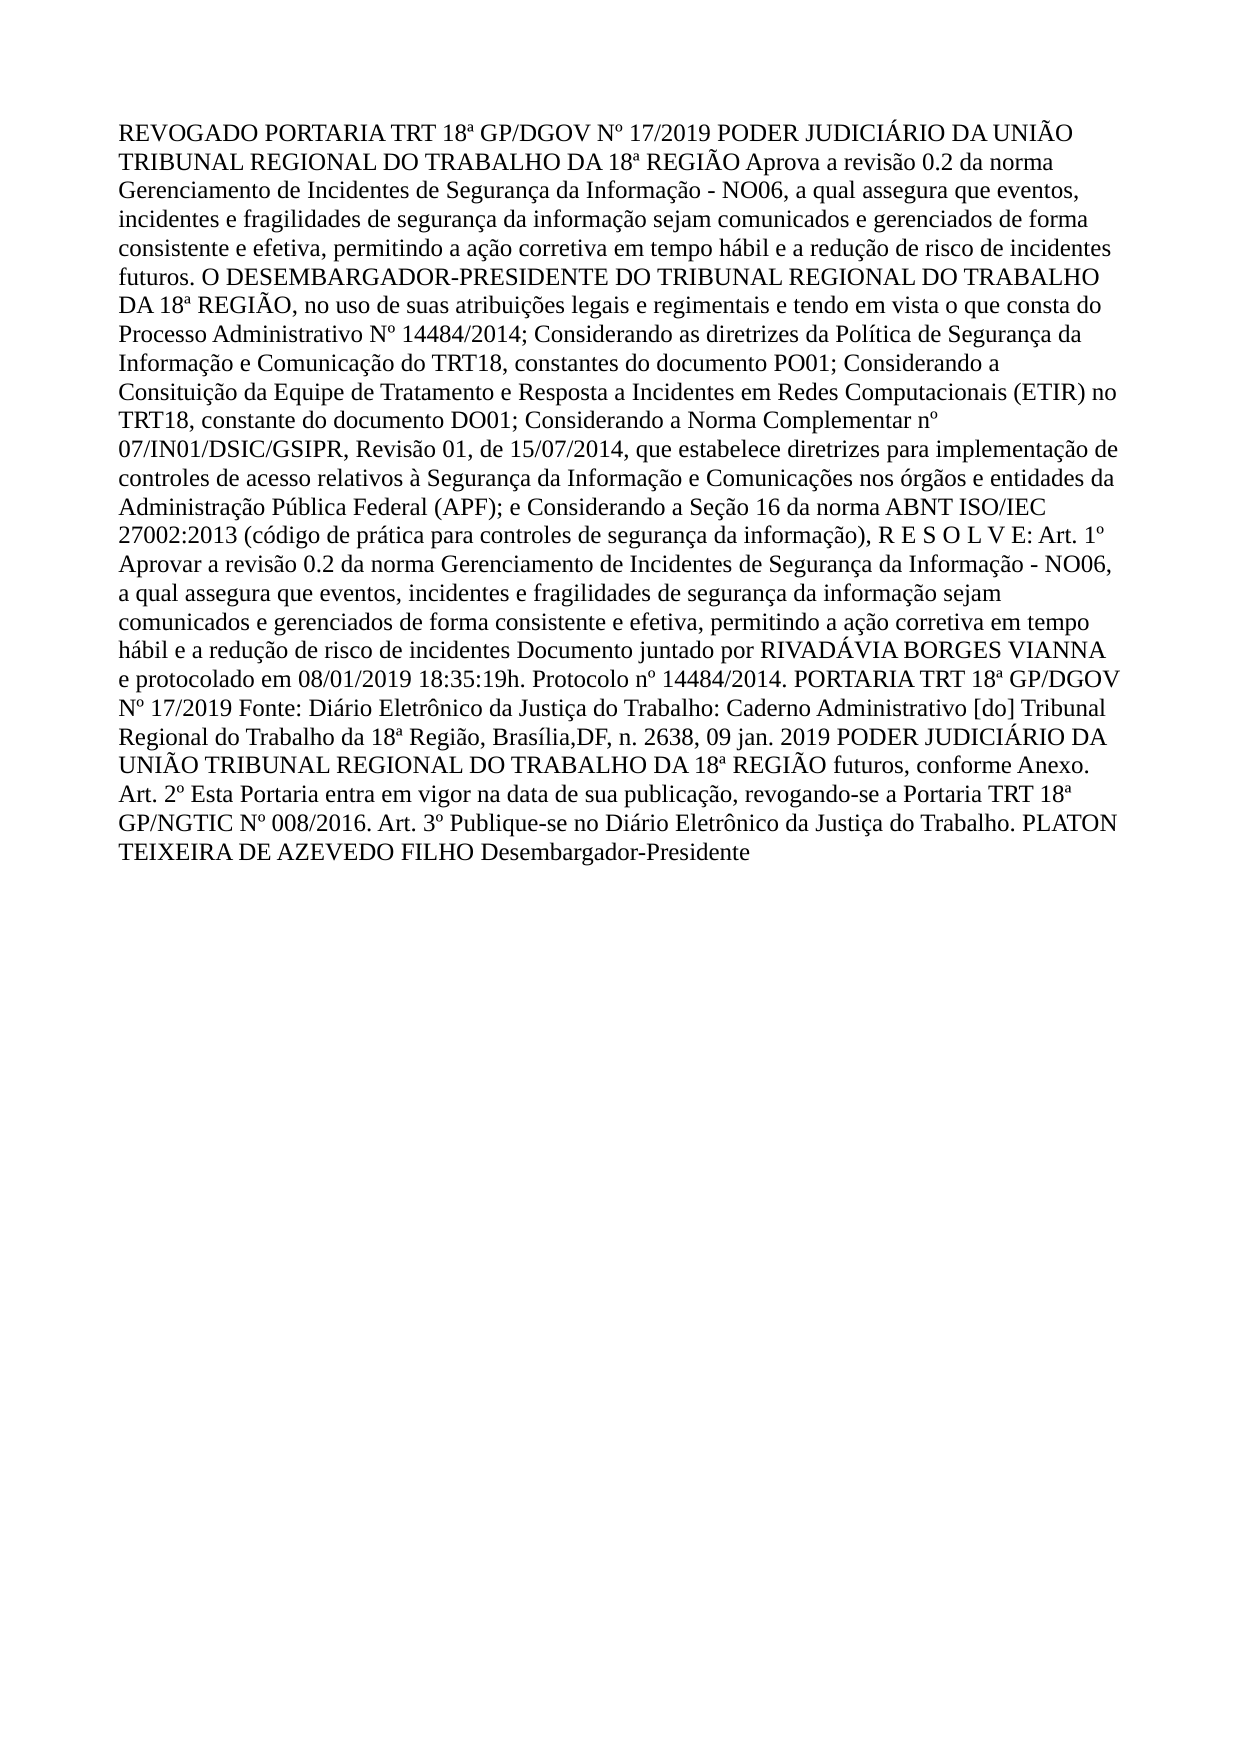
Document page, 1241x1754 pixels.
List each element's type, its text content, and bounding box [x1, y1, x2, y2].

text REVOGADO PORTARIA TRT 18ª GP/DGOV Nº 17/2019 PODER JUDICIÁRIO DA UNIÃO TRIBUNAL REGIONAL DO TRABALHO DA 18ª REGIÃO Aprova a revisão 0.2 da norma Gerenciamento de Incidentes de Segurança da Informação - NO06, a qual assegura que eventos, incidentes e fragilidades de segurança da informação sejam comunicados e gerenciados de forma consistente e efetiva, permitindo a ação corretiva em tempo hábil e a redução de risco de incidentes futuros. O DESEMBARGADOR-PRESIDENTE DO TRIBUNAL REGIONAL DO TRABALHO DA 18ª REGIÃO, no uso de suas atribuições legais e regimentais e tendo em vista o que consta do Processo Administrativo Nº 14484/2014; Considerando as diretrizes da Política de Segurança da Informação e Comunicação do TRT18, constantes do documento PO01; Considerando a Consituição da Equipe de Tratamento e Resposta a Incidentes em Redes Computacionais (ETIR) no TRT18, constante do documento DO01; Considerando a Norma Complementar nº 07/IN01/DSIC/GSIPR, Revisão 01, de 15/07/2014, que estabelece diretrizes para implementação de controles de acesso relativos à Segurança da Informação e Comunicações nos órgãos e entidades da Administração Pública Federal (APF); e Considerando a Seção 16 da norma ABNT ISO/IEC 27002:2013 (código de prática para controles de segurança da informação), R E S O L V E: Art. 1º Aprovar a revisão 0.2 da norma Gerenciamento de Incidentes de Segurança da Informação - NO06, a qual assegura que eventos, incidentes e fragilidades de segurança da informação sejam comunicados e gerenciados de forma consistente e efetiva, permitindo a ação corretiva em tempo hábil e a redução de risco de incidentes Documento juntado por RIVADÁVIA BORGES VIANNA e protocolado em 08/01/2019 18:35:19h. Protocolo nº 14484/2014. PORTARIA TRT 18ª GP/DGOV Nº 17/2019 Fonte: Diário Eletrônico da Justiça do Trabalho: Caderno Administrativo [do] Tribunal Regional do Trabalho da 18ª Região, Brasília,DF, n. 2638, 09 jan. 2019 PODER JUDICIÁRIO DA UNIÃO TRIBUNAL REGIONAL DO TRABALHO DA 18ª REGIÃO futuros, conforme Anexo. Art. 2º Esta Portaria entra em vigor na data de sua publicação, revogando-se a Portaria TRT 18ª GP/NGTIC Nº 008/2016. Art. 3º Publique-se no Diário Eletrônico da Justiça do Trabalho. PLATON TEIXEIRA DE AZEVEDO FILHO Desembargador-Presidente [118, 118, 1122, 866]
